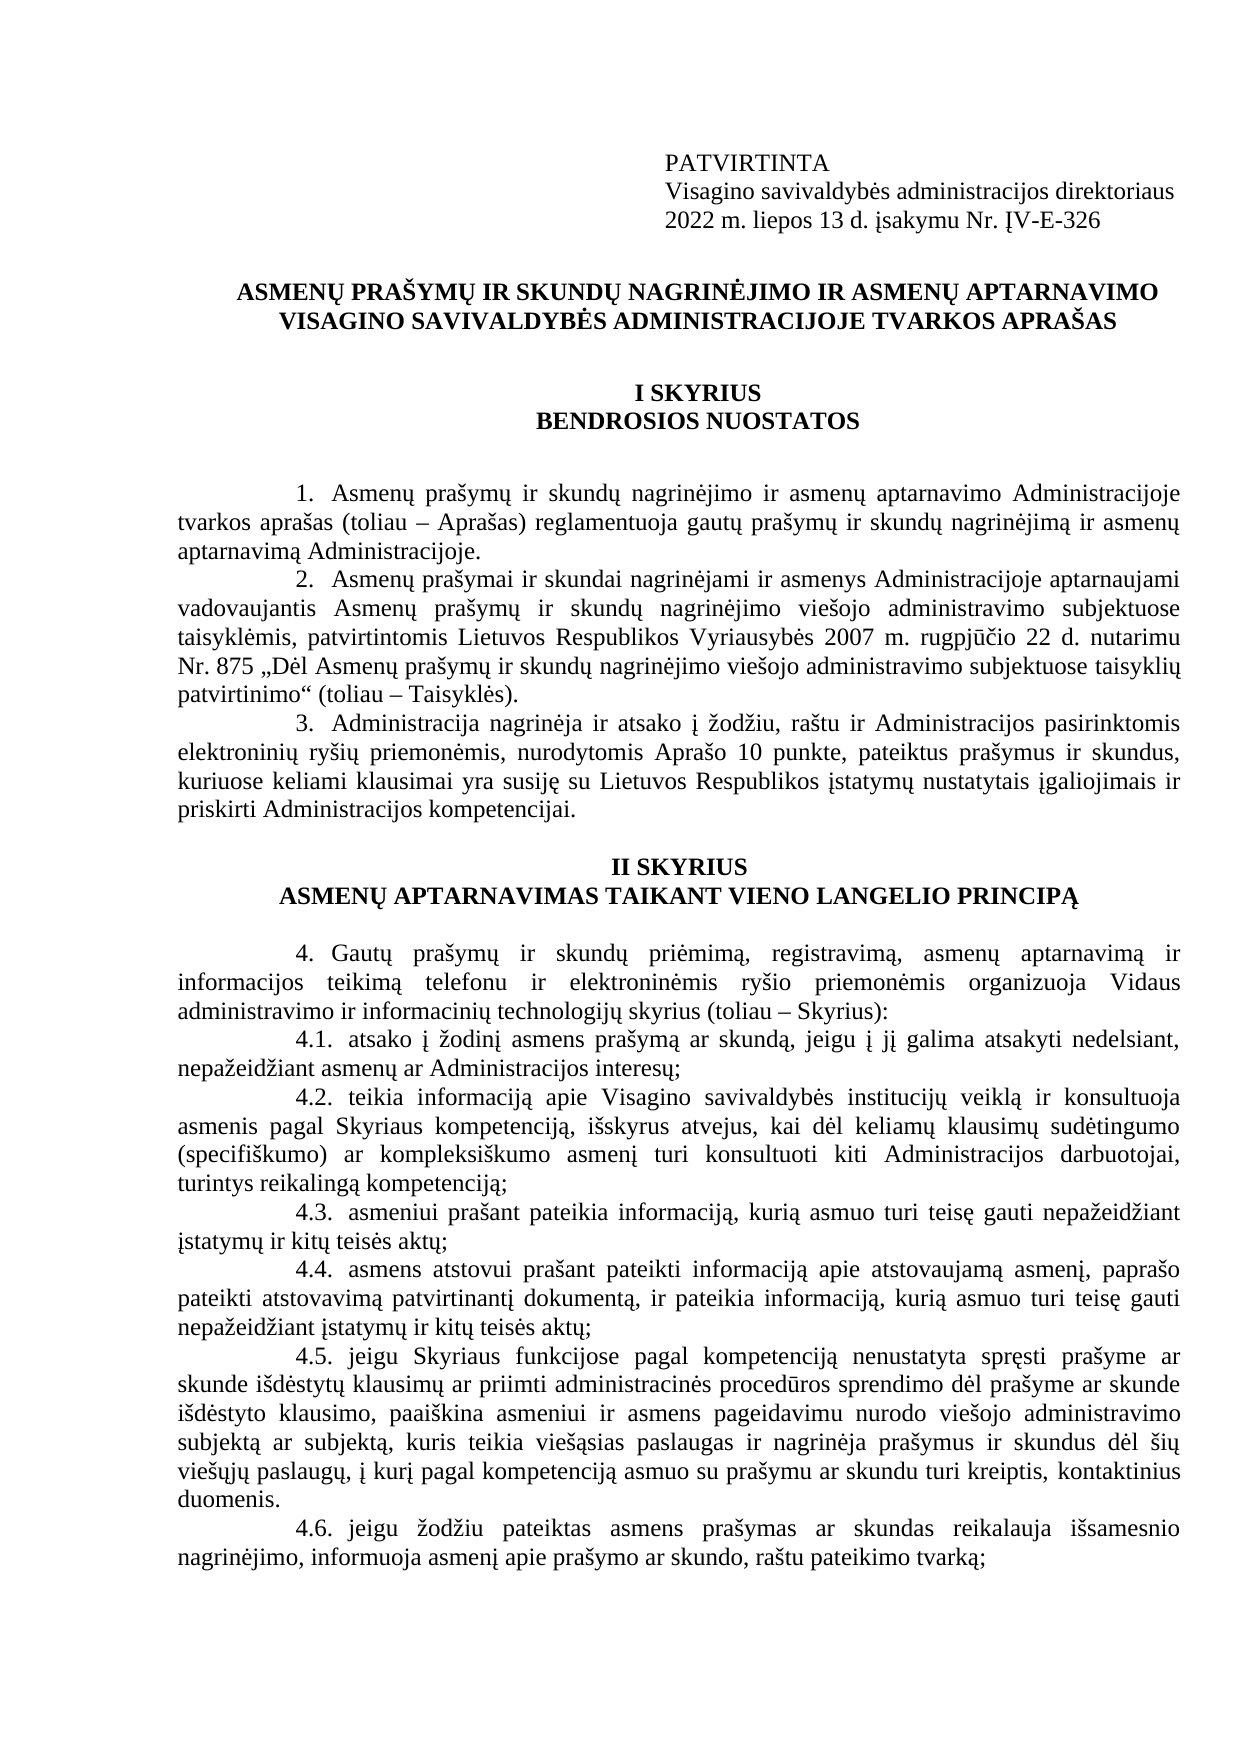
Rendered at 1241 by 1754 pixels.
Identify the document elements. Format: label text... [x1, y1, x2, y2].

text I SKYRIUS [215, 378, 1181, 406]
text 1. Asmenų prašymų ir skundų nagrinėjimo ir asmenų aptarnavimo Administracijoje tvarkos aprašas (toliau – Aprašas) reglamentuoja gautų prašymų ir skundų nagrinėjimą ir asmenų aptarnavimą Administracijoje. [177, 478, 1181, 564]
text 2. Asmenų prašymai ir skundai nagrinėjami ir asmenys Administracijoje aptarnaujami vadovaujantis Asmenų prašymų ir skundų nagrinėjimo viešojo administravimo subjektuose taisyklėmis, patvirtintomis Lietuvos Respublikos Vyriausybės 2007 m. rugpjūčio 22 d. nutarimu Nr. 875 „Dėl Asmenų prašymų ir skundų nagrinėjimo viešojo administravimo subjektuose taisyklių patvirtinimo“ (toliau – Taisyklės). [177, 564, 1181, 708]
text Visagino savivaldybės administracijos direktoriaus [664, 176, 1181, 205]
text ASMENŲ PRAŠYMŲ IR SKUNDŲ NAGRINĖJIMO IR ASMENŲ APTARNAVIMO VISAGINO SAVIVALDYBĖS ADMINISTRACIJOJE TVARKOS APRAŠAS [215, 277, 1181, 334]
text II SKYRIUS [177, 852, 1181, 881]
text 4.6. jeigu žodžiu pateiktas asmens prašymas ar skundas reikalauja išsamesnio nagrinėjimo, informuoja asmenį apie prašymo ar skundo, raštu pateikimo tvarką; [177, 1513, 1181, 1571]
text 2022 m. liepos 13 d. įsakymu Nr. ĮV-E-326 [664, 205, 1181, 234]
text 4.3. asmeniui prašant pateikia informaciją, kurią asmuo turi teisę gauti nepažeidžiant įstatymų ir kitų teisės aktų; [177, 1197, 1181, 1254]
text BENDROSIOS NUOSTATOS [215, 406, 1181, 435]
text 4.1. atsako į žodinį asmens prašymą ar skundą, jeigu į jį galima atsakyti nedelsiant, nepažeidžiant asmenų ar Administracijos interesų; [177, 1024, 1181, 1082]
text PATVIRTINTA [664, 148, 1181, 176]
text 4.5. jeigu Skyriaus funkcijose pagal kompetenciją nenustatyta spręsti prašyme ar skunde išdėstytų klausimų ar priimti administracinės procedūros sprendimo dėl prašyme ar skunde išdėstyto klausimo, paaiškina asmeniui ir asmens pageidavimu nurodo viešojo administravimo subjektą ar subjektą, kuris teikia viešąsias paslaugas ir nagrinėja prašymus ir skundus dėl šių viešųjų paslaugų, į kurį pagal kompetenciją asmuo su prašymu ar skundu turi kreiptis, kontaktinius duomenis. [177, 1341, 1181, 1513]
text ASMENŲ APTARNAVIMAS TAIKANT VIENO LANGELIO PRINCIPĄ [177, 881, 1181, 909]
text 4.2. teikia informaciją apie Visagino savivaldybės institucijų veiklą ir konsultuoja asmenis pagal Skyriaus kompetenciją, išskyrus atvejus, kai dėl keliamų klausimų sudėtingumo (specifiškumo) ar kompleksiškumo asmenį turi konsultuoti kiti Administracijos darbuotojai, turintys reikalingą kompetenciją; [177, 1082, 1181, 1197]
text 3. Administracija nagrinėja ir atsako į žodžiu, raštu ir Administracijos pasirinktomis elektroninių ryšių priemonėmis, nurodytomis Aprašo 10 punkte, pateiktus prašymus ir skundus, kuriuose keliami klausimai yra susiję su Lietuvos Respublikos įstatymų nustatytais įgaliojimais ir priskirti Administracijos kompetencijai. [177, 708, 1181, 823]
text 4. Gautų prašymų ir skundų priėmimą, registravimą, asmenų aptarnavimą ir informacijos teikimą telefonu ir elektroninėmis ryšio priemonėmis organizuoja Vidaus administravimo ir informacinių technologijų skyrius (toliau – Skyrius): [177, 938, 1181, 1024]
text 4.4. asmens atstovui prašant pateikti informaciją apie atstovaujamą asmenį, paprašo pateikti atstovavimą patvirtinantį dokumentą, ir pateikia informaciją, kurią asmuo turi teisę gauti nepažeidžiant įstatymų ir kitų teisės aktų; [177, 1254, 1181, 1341]
